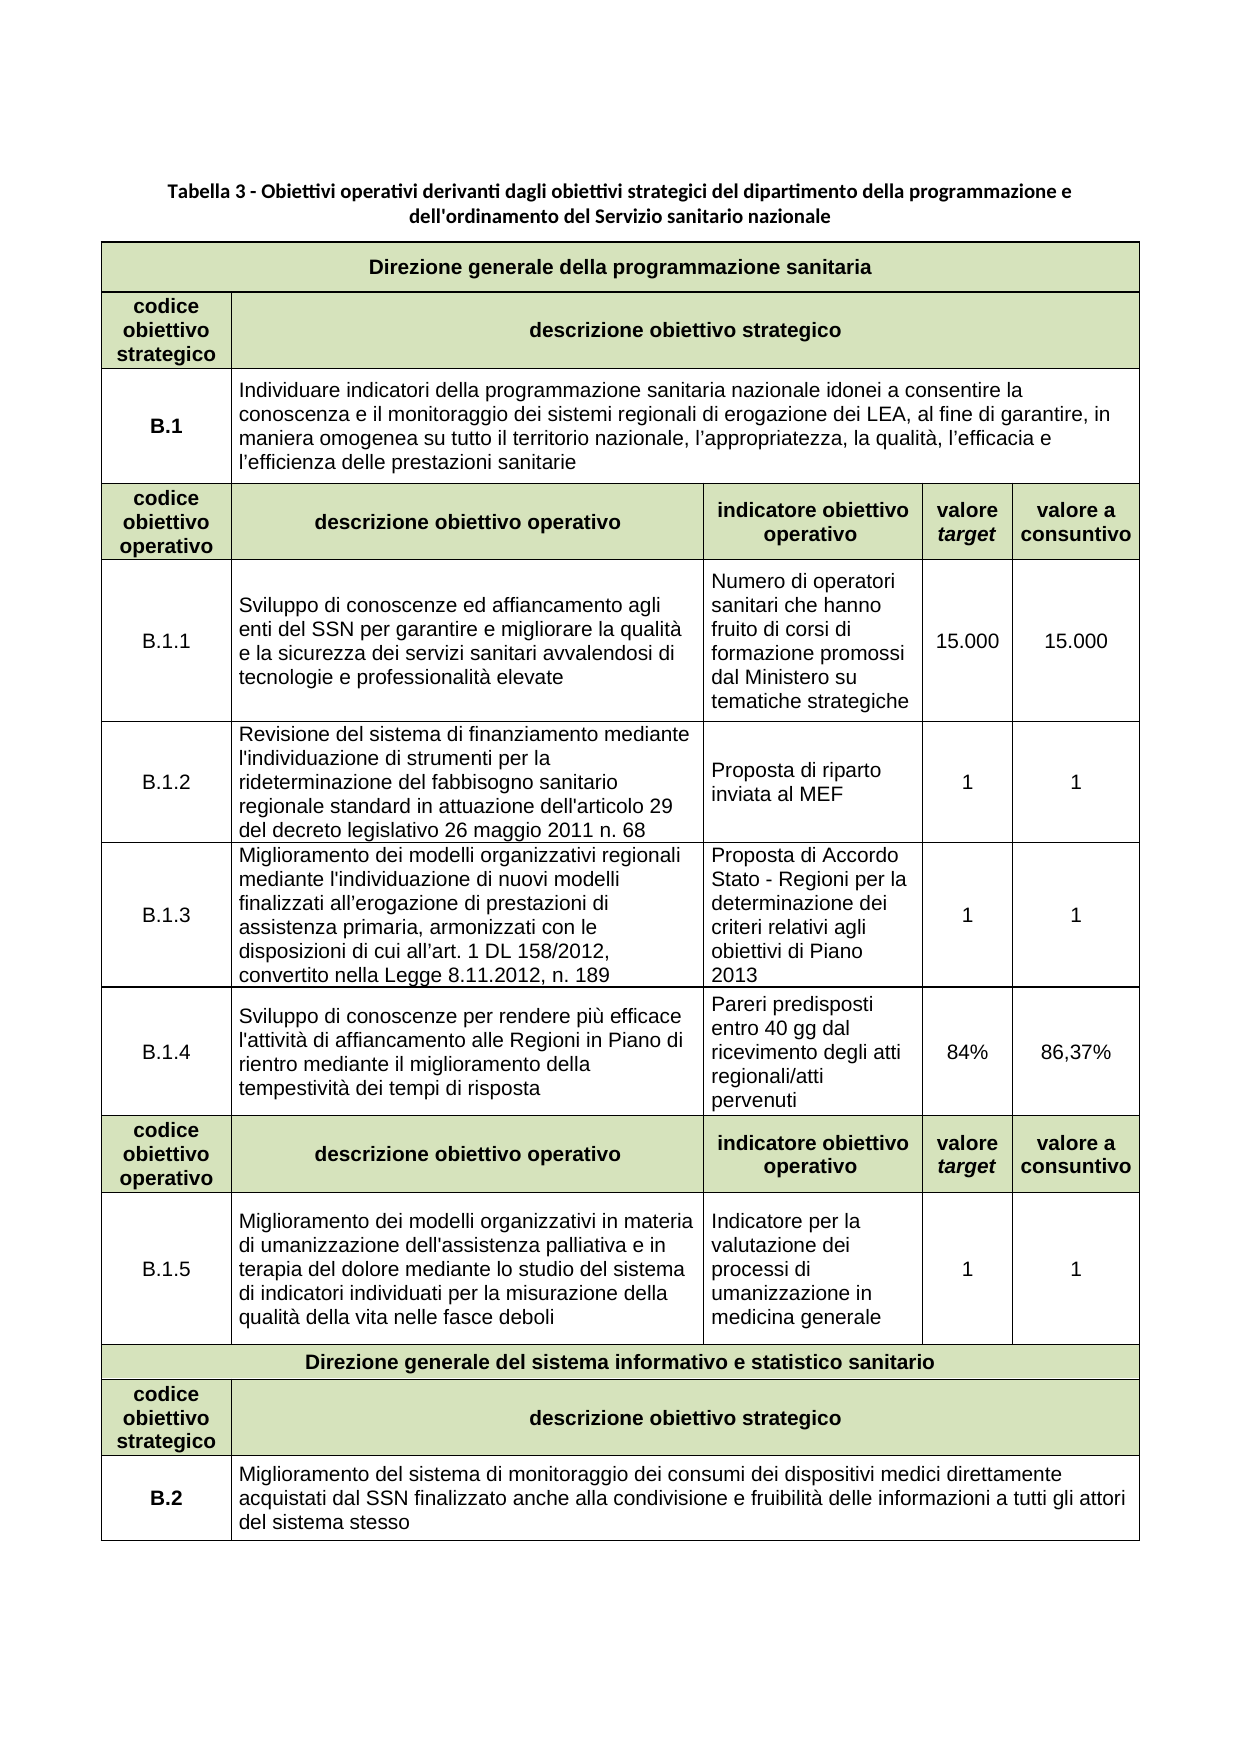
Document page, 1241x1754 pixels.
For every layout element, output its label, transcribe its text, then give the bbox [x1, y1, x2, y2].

table_cell Miglioramento dei modelli organizzativi regionali mediante l'individuazione di nuovi modelli finalizzati all’erogazione di prestazioni di assistenza primaria, armonizzati con le disposizioni di cui all’art. 1 DL 158/2012, convertito nella Legge 8.11.2012, n. 189 [232, 843, 703, 986]
table_cell descrizione obiettivo operativo [232, 1116, 703, 1192]
table_cell Pareri predisposti entro 40 gg dal ricevimento degli atti regionali/atti pervenuti [704, 988, 922, 1115]
text Tabella 3 - Obiettivi operativi derivanti dagli obiettivi strategici del dipartimento della programmazione e dell'ordinamento del Servizio sanitario nazionale [118, 178, 1122, 229]
table_cell descrizione obiettivo operativo [232, 484, 703, 559]
table_cell Individuare indicatori della programmazione sanitaria nazionale idonei a consentire la conoscenza e il monitoraggio dei sistemi regionali di erogazione dei LEA, al fine di garantire, in maniera omogenea su tutto il territorio nazionale, l’appropriatezza, la qualità, l’efficacia e l’efficienza delle prestazioni sanitarie [232, 369, 1139, 483]
table_cell Indicatore per la valutazione dei processi di umanizzazione in medicina generale [704, 1193, 922, 1344]
table_cell valore a consuntivo [1013, 1116, 1139, 1192]
table_cell Sviluppo di conoscenze ed affiancamento agli enti del SSN per garantire e migliorare la qualità e la sicurezza dei servizi sanitari avvalendosi di tecnologie e professionalità elevate [232, 560, 703, 721]
table_cell B.1.4 [102, 988, 231, 1115]
table_cell codice obiettivo strategico [102, 1380, 231, 1455]
table_cell indicatore obiettivo operativo [704, 1116, 922, 1192]
table_cell B.1.1 [102, 560, 231, 721]
table_cell 1 [1013, 1193, 1139, 1344]
table_cell Miglioramento dei modelli organizzativi in materia di umanizzazione dell'assistenza palliativa e in terapia del dolore mediante lo studio del sistema di indicatori individuati per la misurazione della qualità della vita nelle fasce deboli [232, 1193, 703, 1344]
table_cell Sviluppo di conoscenze per rendere più efficace l'attività di affiancamento alle Regioni in Piano di rientro mediante il miglioramento della tempestività dei tempi di risposta [232, 988, 703, 1115]
table_cell B.1.3 [102, 843, 231, 986]
table_cell descrizione obiettivo strategico [232, 293, 1139, 368]
table_header Direzione generale della programmazione sanitaria [102, 243, 1139, 291]
table_cell 1 [923, 1193, 1012, 1344]
table_cell Direzione generale del sistema informativo e statistico sanitario [102, 1345, 1139, 1378]
table_cell codice obiettivo strategico [102, 293, 231, 368]
table_cell Revisione del sistema di finanziamento mediante l'individuazione di strumenti per la rideterminazione del fabbisogno sanitario regionale standard in attuazione dell'articolo 29 del decreto legislativo 26 maggio 2011 n. 68 [232, 722, 703, 842]
table_cell valore target [923, 484, 1012, 559]
table_cell 84% [923, 988, 1012, 1115]
table_cell 15.000 [1013, 560, 1139, 721]
table_cell B.1 [102, 369, 231, 483]
table_cell 1 [923, 843, 1012, 986]
table_cell 1 [1013, 843, 1139, 986]
table_cell 1 [1013, 722, 1139, 842]
table_cell Miglioramento del sistema di monitoraggio dei consumi dei dispositivi medici direttamente acquistati dal SSN finalizzato anche alla condivisione e fruibilità delle informazioni a tutti gli attori del sistema stesso [232, 1456, 1139, 1540]
table_cell Proposta di riparto inviata al MEF [704, 722, 922, 842]
table_cell codice obiettivo operativo [102, 1116, 231, 1192]
table_cell Numero di operatori sanitari che hanno fruito di corsi di formazione promossi dal Ministero su tematiche strategiche [704, 560, 922, 721]
table_cell valore target [923, 1116, 1012, 1192]
table_cell B.2 [102, 1456, 231, 1540]
table_cell descrizione obiettivo strategico [232, 1380, 1139, 1455]
table_cell codice obiettivo operativo [102, 484, 231, 559]
table_cell B.1.2 [102, 722, 231, 842]
table_cell B.1.5 [102, 1193, 231, 1344]
table_cell valore a consuntivo [1013, 484, 1139, 559]
table_cell Proposta di Accordo Stato - Regioni per la determinazione dei criteri relativi agli obiettivi di Piano 2013 [704, 843, 922, 986]
table_cell 1 [923, 722, 1012, 842]
table_cell indicatore obiettivo operativo [704, 484, 922, 559]
table_cell 15.000 [923, 560, 1012, 721]
table_cell 86,37% [1013, 988, 1139, 1115]
